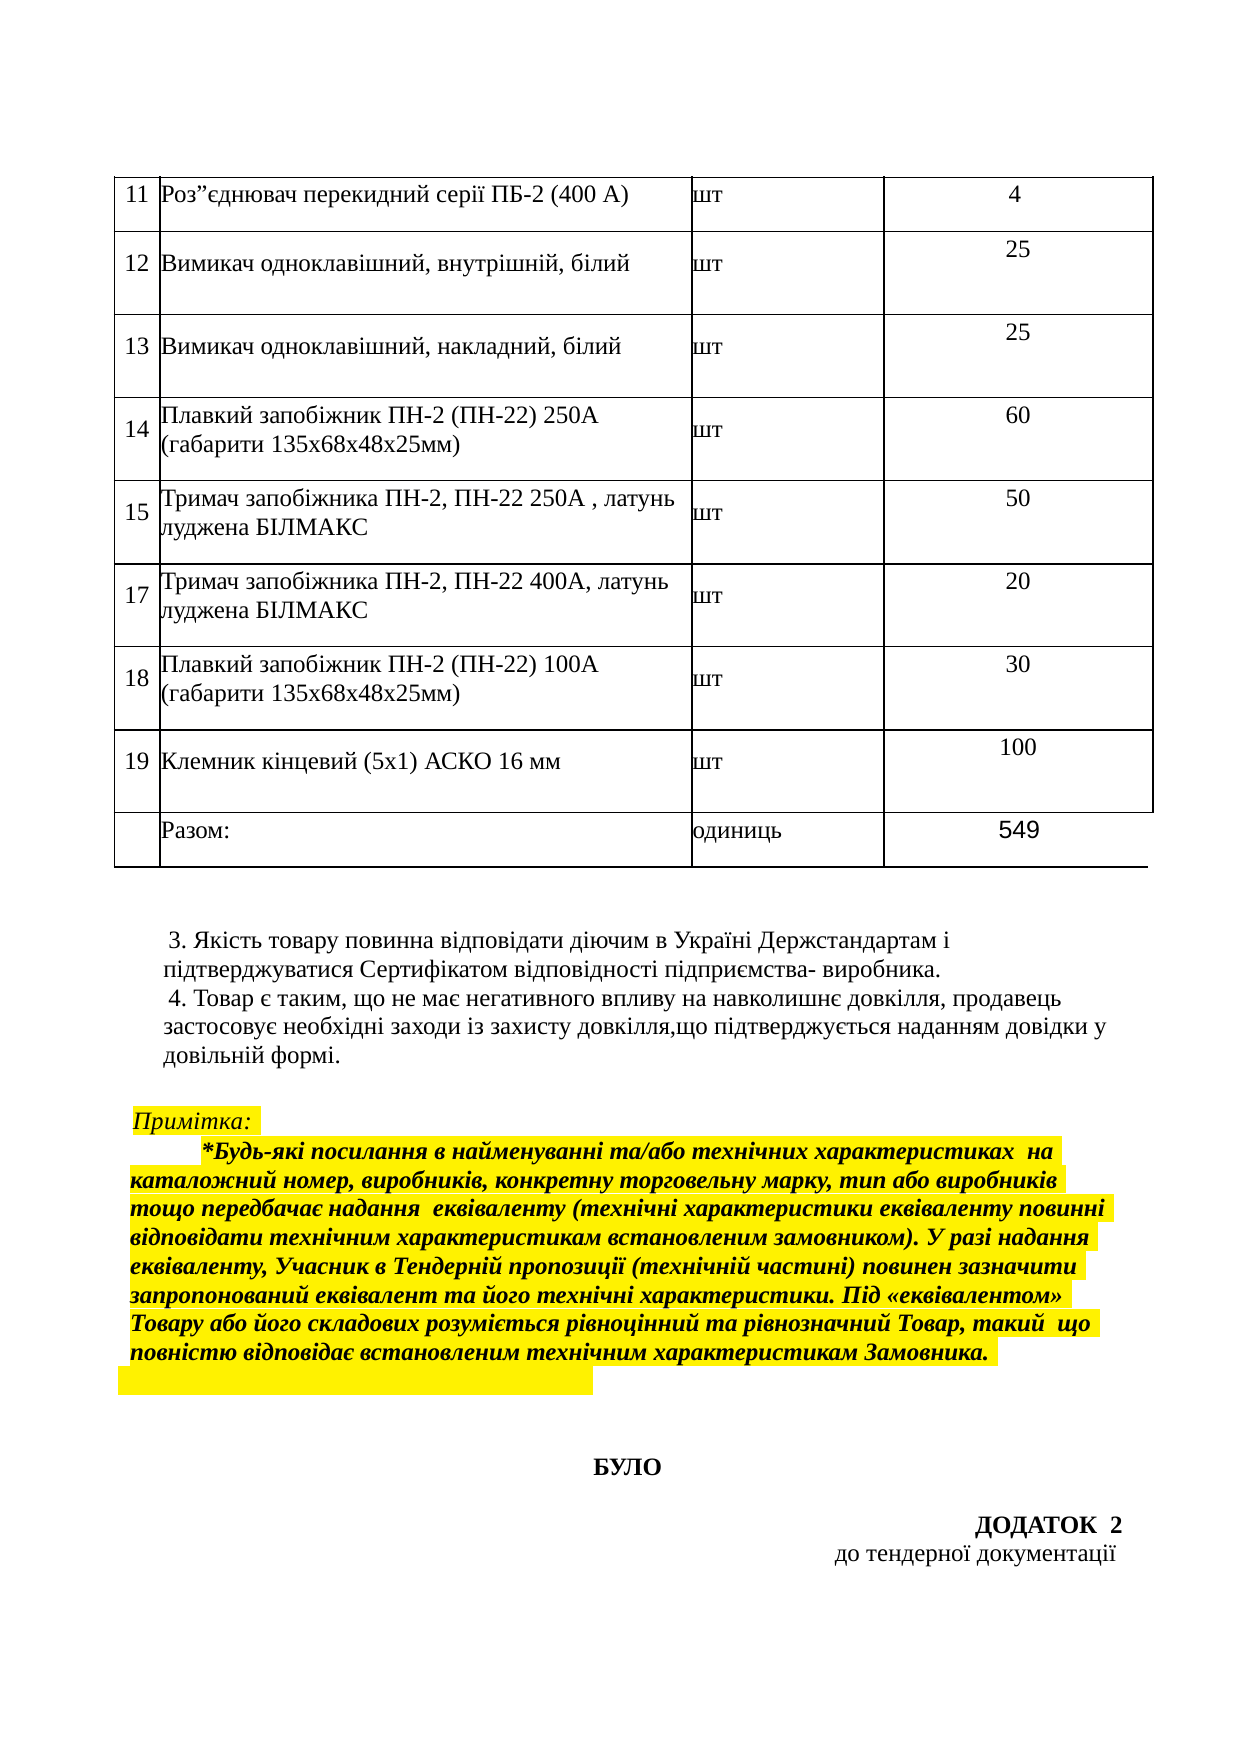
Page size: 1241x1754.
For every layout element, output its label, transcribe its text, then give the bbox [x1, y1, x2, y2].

table_cell шт [693, 232, 883, 314]
table_cell [1148, 813, 1153, 866]
table_cell 18 [115, 647, 159, 729]
table_cell шт [693, 731, 883, 812]
table_cell 19 [115, 731, 159, 812]
table_cell Разом: [161, 813, 691, 866]
text БУЛО [118, 1452, 1122, 1481]
table_cell 14 [115, 398, 159, 480]
list Примітка: [118, 1102, 1122, 1136]
table_cell 11 [115, 178, 159, 231]
table_cell шт [693, 481, 883, 563]
table_cell Вимикач одноклавішний, накладний, білий [161, 315, 691, 397]
table_cell шт [693, 315, 883, 397]
table_cell Клемник кінцевий (5х1) АСКО 16 мм [161, 731, 691, 812]
table_cell 60 [885, 398, 1152, 480]
table_cell 25 [885, 232, 1152, 314]
table_cell 4 [885, 178, 1152, 231]
table_cell Вимикач одноклавішний, внутрішній, білий [161, 232, 691, 314]
table_cell 100 [885, 731, 1152, 812]
text до тендерної документації [708, 1538, 1122, 1567]
table_cell Роз”єднювач перекидний серії ПБ-2 (400 А) [161, 178, 691, 231]
table_cell Тримач запобіжника ПН-2, ПН-22 400А, латунь луджена БІЛМАКС [161, 565, 691, 646]
table_cell шт [693, 565, 883, 646]
list *Будь-які посилання в найменуванні та/або технічних характеристиках на каталожний номер, виробників, конкретну торговельну марку, тип або виробників тощо передбачає надання еквіваленту (технічні характеристики еквіваленту повинні відповідати технічним характеристикам встановленим замовником). У разі надання еквіваленту, Учасник в Тендерній пропозиції (технічній частині) повинен зазначити запропонований еквівалент та його технічні характеристики. Під «еквівалентом» Товару або його складових розуміється рівноцінний та рівнозначний Товар, такий що повністю відповідає встановленим технічним характеристикам Замовника. [130, 1136, 1122, 1366]
table_cell 15 [115, 481, 159, 563]
table_cell [115, 813, 159, 866]
text ДОДАТОК 2 [708, 1510, 1122, 1538]
table_cell 50 [885, 481, 1152, 563]
table_cell Плавкий запобіжник ПН-2 (ПН-22) 100А (габарити 135х68х48х25мм) [161, 647, 691, 729]
table_cell одиниць [693, 813, 883, 866]
table_cell 13 [115, 315, 159, 397]
table_cell 17 [115, 565, 159, 646]
list 3. Якість товару повинна відповідати діючим в Україні Держстандартам і підтверджуватися Сертифікатом відповідності підприємства- виробника. [118, 925, 1122, 983]
table_cell 20 [885, 565, 1152, 646]
table_cell 25 [885, 315, 1152, 397]
table_cell Тримач запобіжника ПН-2, ПН-22 250А , латунь луджена БІЛМАКС [161, 481, 691, 563]
list 4. Товар є таким, що не має негативного впливу на навколишнє довкілля, продавець застосовує необхідні заходи із захисту довкілля,що підтверджується наданням довідки у довільній формі. [118, 983, 1122, 1069]
table_cell шт [693, 398, 883, 480]
table_cell Плавкий запобіжник ПН-2 (ПН-22) 250А (габарити 135х68х48х25мм) [161, 398, 691, 480]
table_cell шт [693, 178, 883, 231]
table_cell шт [693, 647, 883, 729]
table_cell 30 [885, 647, 1152, 729]
table_cell 12 [115, 232, 159, 314]
table_cell 549 [885, 813, 1148, 866]
